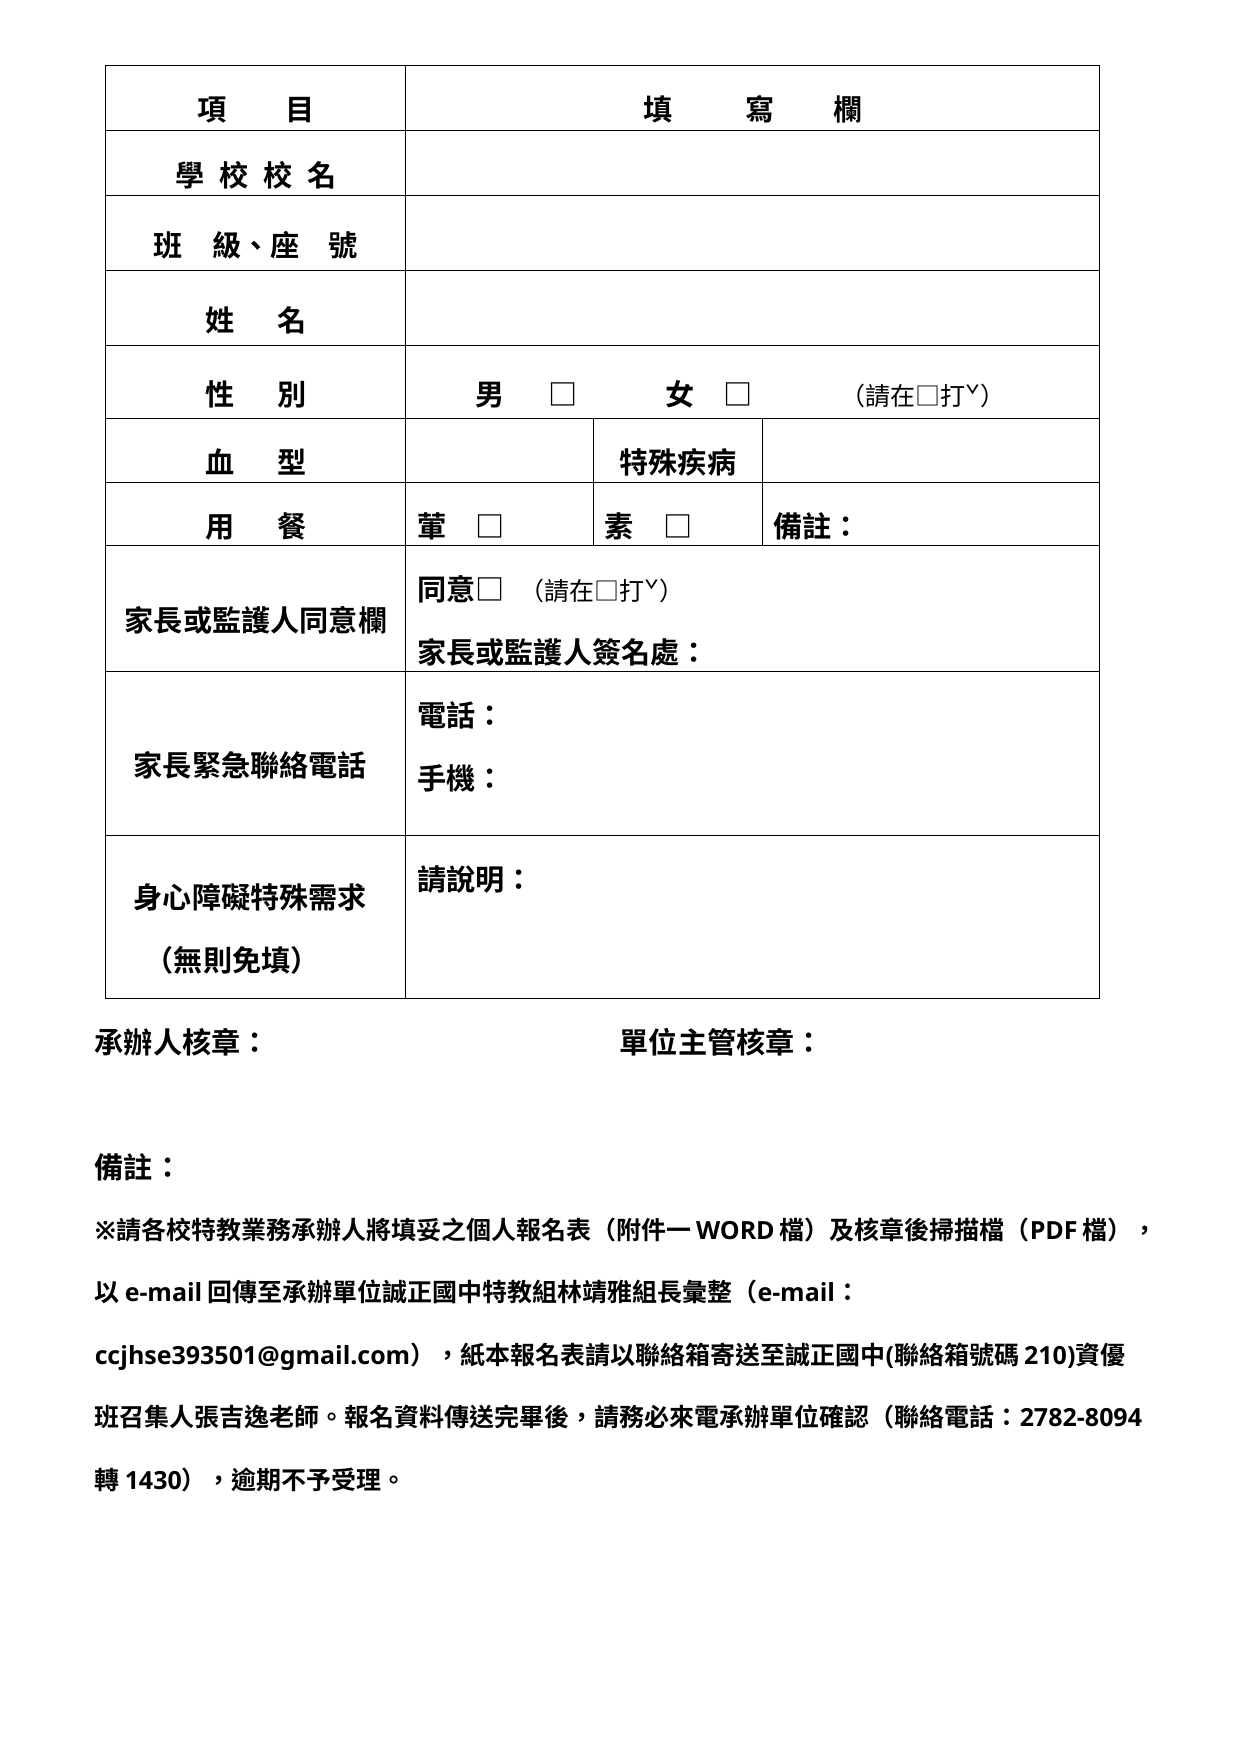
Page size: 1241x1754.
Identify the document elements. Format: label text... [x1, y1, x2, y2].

table_header 項 目 [106, 66, 405, 130]
text 承辦人核章： 單位主管核章： [94, 999, 1146, 1062]
table_cell 特殊疾病 [594, 419, 762, 482]
table_cell 學 校 校 名 [106, 131, 405, 195]
table_cell 請說明： [406, 836, 1099, 998]
table_cell 男 □ 女 □ （請在□打ˇ） [406, 346, 1099, 418]
table_cell 家長緊急聯絡電話 [106, 672, 405, 835]
table_cell 用 餐 [106, 483, 405, 545]
table_cell 身心障礙特殊需求 （無則免填） [106, 836, 405, 998]
table_cell 姓 名 [106, 271, 405, 345]
table_cell 性 別 [106, 346, 405, 418]
table_cell [406, 271, 1099, 345]
table_cell 血 型 [106, 419, 405, 482]
text 備註： [94, 1124, 1146, 1187]
table_cell 葷 □ [406, 483, 593, 545]
table_cell 同意□ （請在□打ˇ） 家長或監護人簽名處： [406, 546, 1099, 671]
table_cell [406, 131, 1099, 195]
table_cell 班 級、座 號 [106, 196, 405, 270]
table_cell 備註： [763, 483, 1099, 545]
table_cell 素 □ [594, 483, 762, 545]
table_cell [406, 419, 593, 482]
table_header 填 寫 欄 [406, 66, 1099, 130]
table_cell 家長或監護人同意欄 [106, 546, 405, 671]
table_cell [406, 196, 1099, 270]
text ※請各校特教業務承辦人將填妥之個人報名表（附件一WORD檔）及核章後掃描檔（PDF檔），以e-mail回傳至承辦單位誠正國中特教組林靖雅組長彙整（e-mail：ccjhse393501@gmail.com），紙本報名表請以聯絡箱寄送至誠正國中(聯絡箱號碼210)資優班召集人張吉逸老師。報名資料傳送完畢後，請務必來電承辦單位確認（聯絡電話：2782-8094轉1430），逾期不予受理。 [94, 1187, 1146, 1499]
table_cell 電話： 手機： [406, 672, 1099, 835]
table_cell [763, 419, 1099, 482]
